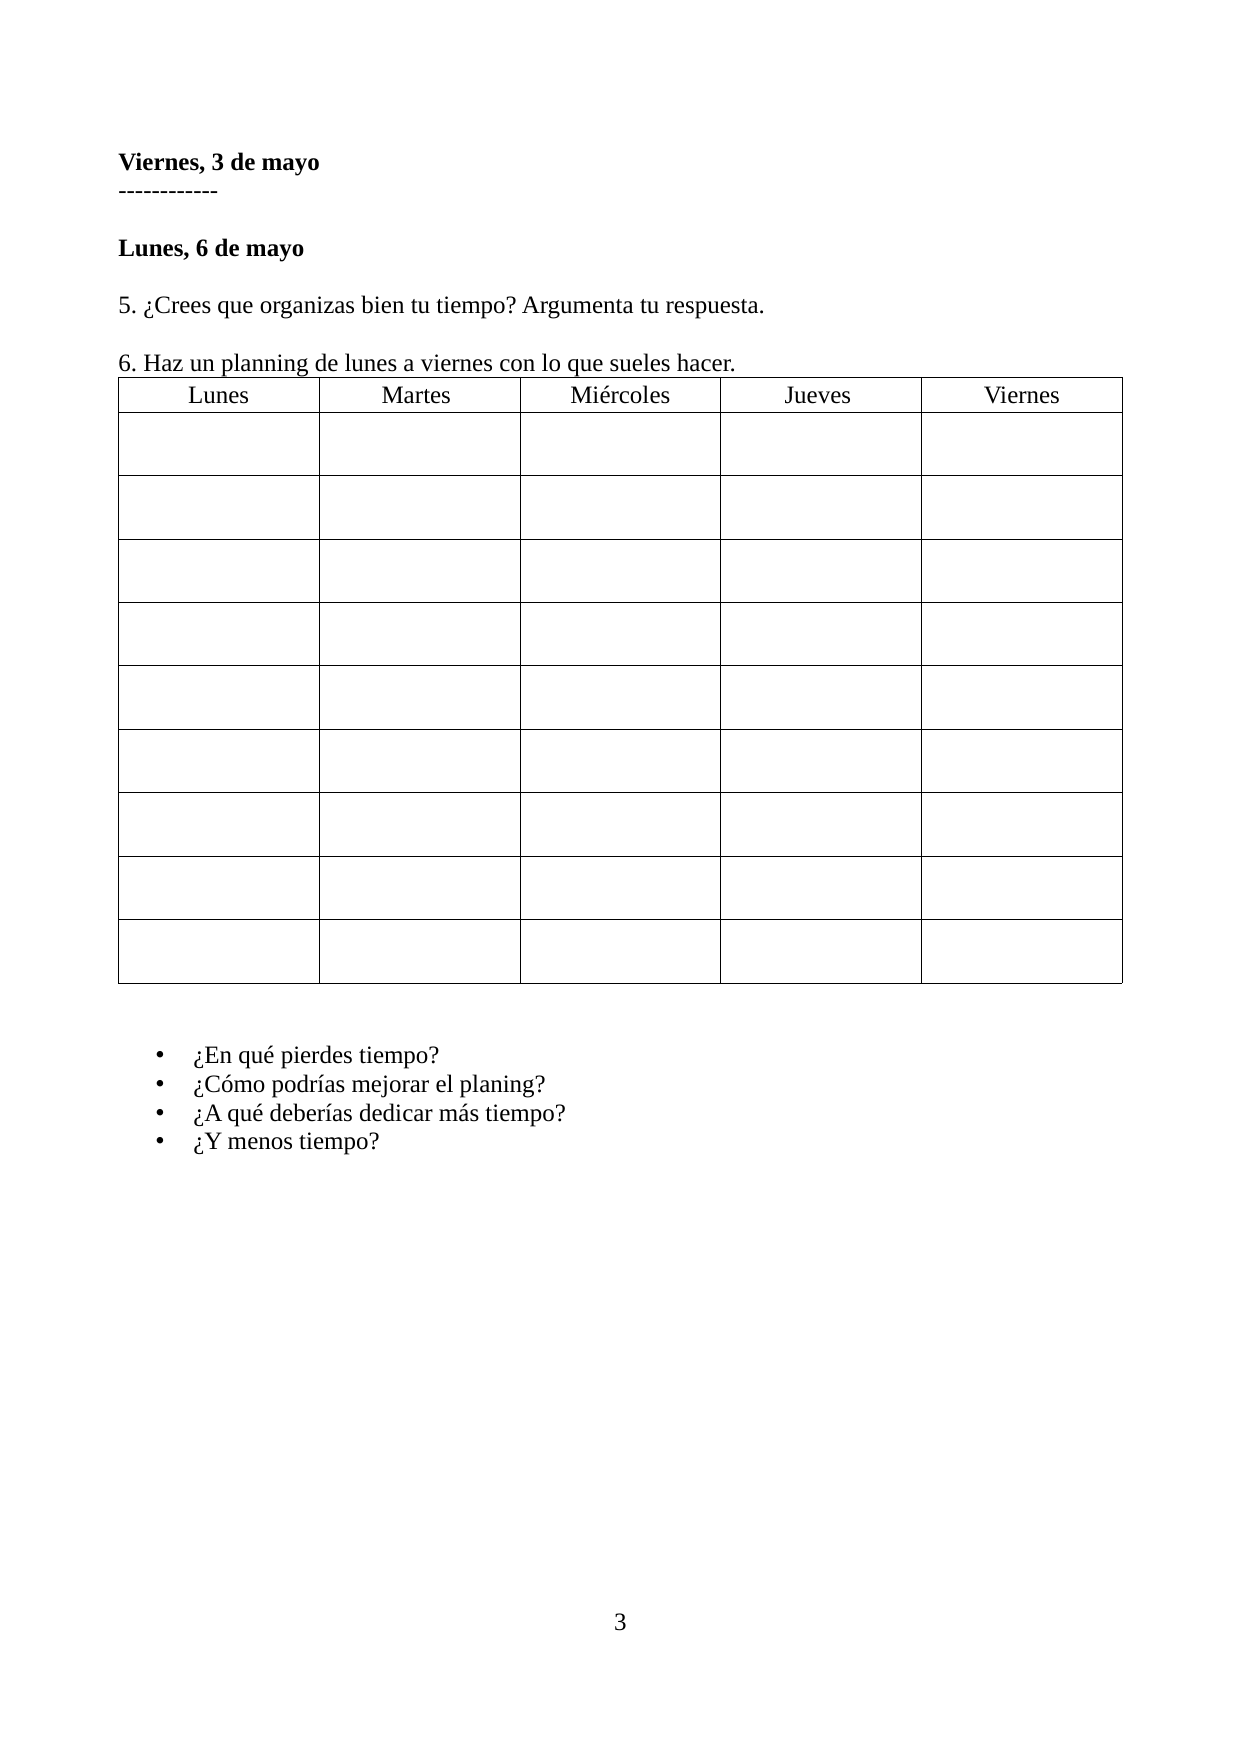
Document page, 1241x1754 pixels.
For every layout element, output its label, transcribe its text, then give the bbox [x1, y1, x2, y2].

table_cell [320, 857, 520, 919]
list ¿Y menos tiempo? [156, 1126, 1122, 1155]
table_cell [521, 413, 720, 475]
text ------------ [118, 176, 1122, 204]
table_cell [320, 603, 520, 665]
table_cell [521, 793, 720, 856]
table_cell [520, 984, 720, 1011]
table_cell [721, 920, 921, 982]
table_header Lunes [119, 378, 319, 412]
table_header Viernes [922, 378, 1122, 412]
table_header Jueves [721, 378, 921, 412]
table_cell [721, 603, 921, 665]
text Lunes, 6 de mayo [118, 233, 1122, 262]
text 5. ¿Crees que organizas bien tu tiempo? Argumenta tu respuesta. [118, 291, 1122, 319]
table_cell [119, 730, 319, 792]
table_cell [721, 793, 921, 856]
table_cell [721, 540, 921, 602]
list ¿Cómo podrías mejorar el planing? [156, 1069, 1122, 1098]
table_cell [119, 540, 319, 602]
table_cell [922, 540, 1122, 602]
table_cell [320, 920, 520, 982]
table_cell [521, 476, 720, 538]
table_cell [521, 920, 720, 982]
table_cell [922, 793, 1122, 856]
table_cell [119, 857, 319, 919]
table_cell [521, 730, 720, 792]
list ¿A qué deberías dedicar más tiempo? [156, 1098, 1122, 1126]
table_header Martes [320, 378, 520, 412]
table_cell [119, 920, 319, 982]
text 6. Haz un planning de lunes a viernes con lo que sueles hacer. [118, 348, 1122, 377]
table_cell [118, 984, 319, 1011]
table_cell [922, 603, 1122, 665]
table_cell [119, 603, 319, 665]
table_cell [119, 413, 319, 475]
text Viernes, 3 de mayo [118, 147, 1122, 176]
table_cell [521, 603, 720, 665]
table_cell [922, 666, 1122, 729]
table_cell [320, 540, 520, 602]
table_cell [320, 413, 520, 475]
table_cell [320, 476, 520, 538]
table_cell [922, 413, 1122, 475]
table_cell [720, 984, 921, 1011]
table_cell [922, 920, 1122, 982]
table_cell [921, 984, 1122, 1011]
table_cell [521, 666, 720, 729]
table_cell [721, 413, 921, 475]
table_cell [119, 666, 319, 729]
table_cell [922, 857, 1122, 919]
table_header Miércoles [521, 378, 720, 412]
table_cell [721, 666, 921, 729]
table_cell [320, 666, 520, 729]
table_cell [721, 857, 921, 919]
table_cell [319, 984, 520, 1011]
table_cell [320, 793, 520, 856]
table_cell [320, 730, 520, 792]
table_cell [721, 476, 921, 538]
table_cell [119, 793, 319, 856]
table_cell [521, 540, 720, 602]
table_cell [922, 730, 1122, 792]
table_cell [521, 857, 720, 919]
list ¿En qué pierdes tiempo? [156, 1040, 1122, 1069]
table_cell [721, 730, 921, 792]
table_cell [119, 476, 319, 538]
table_cell [922, 476, 1122, 538]
